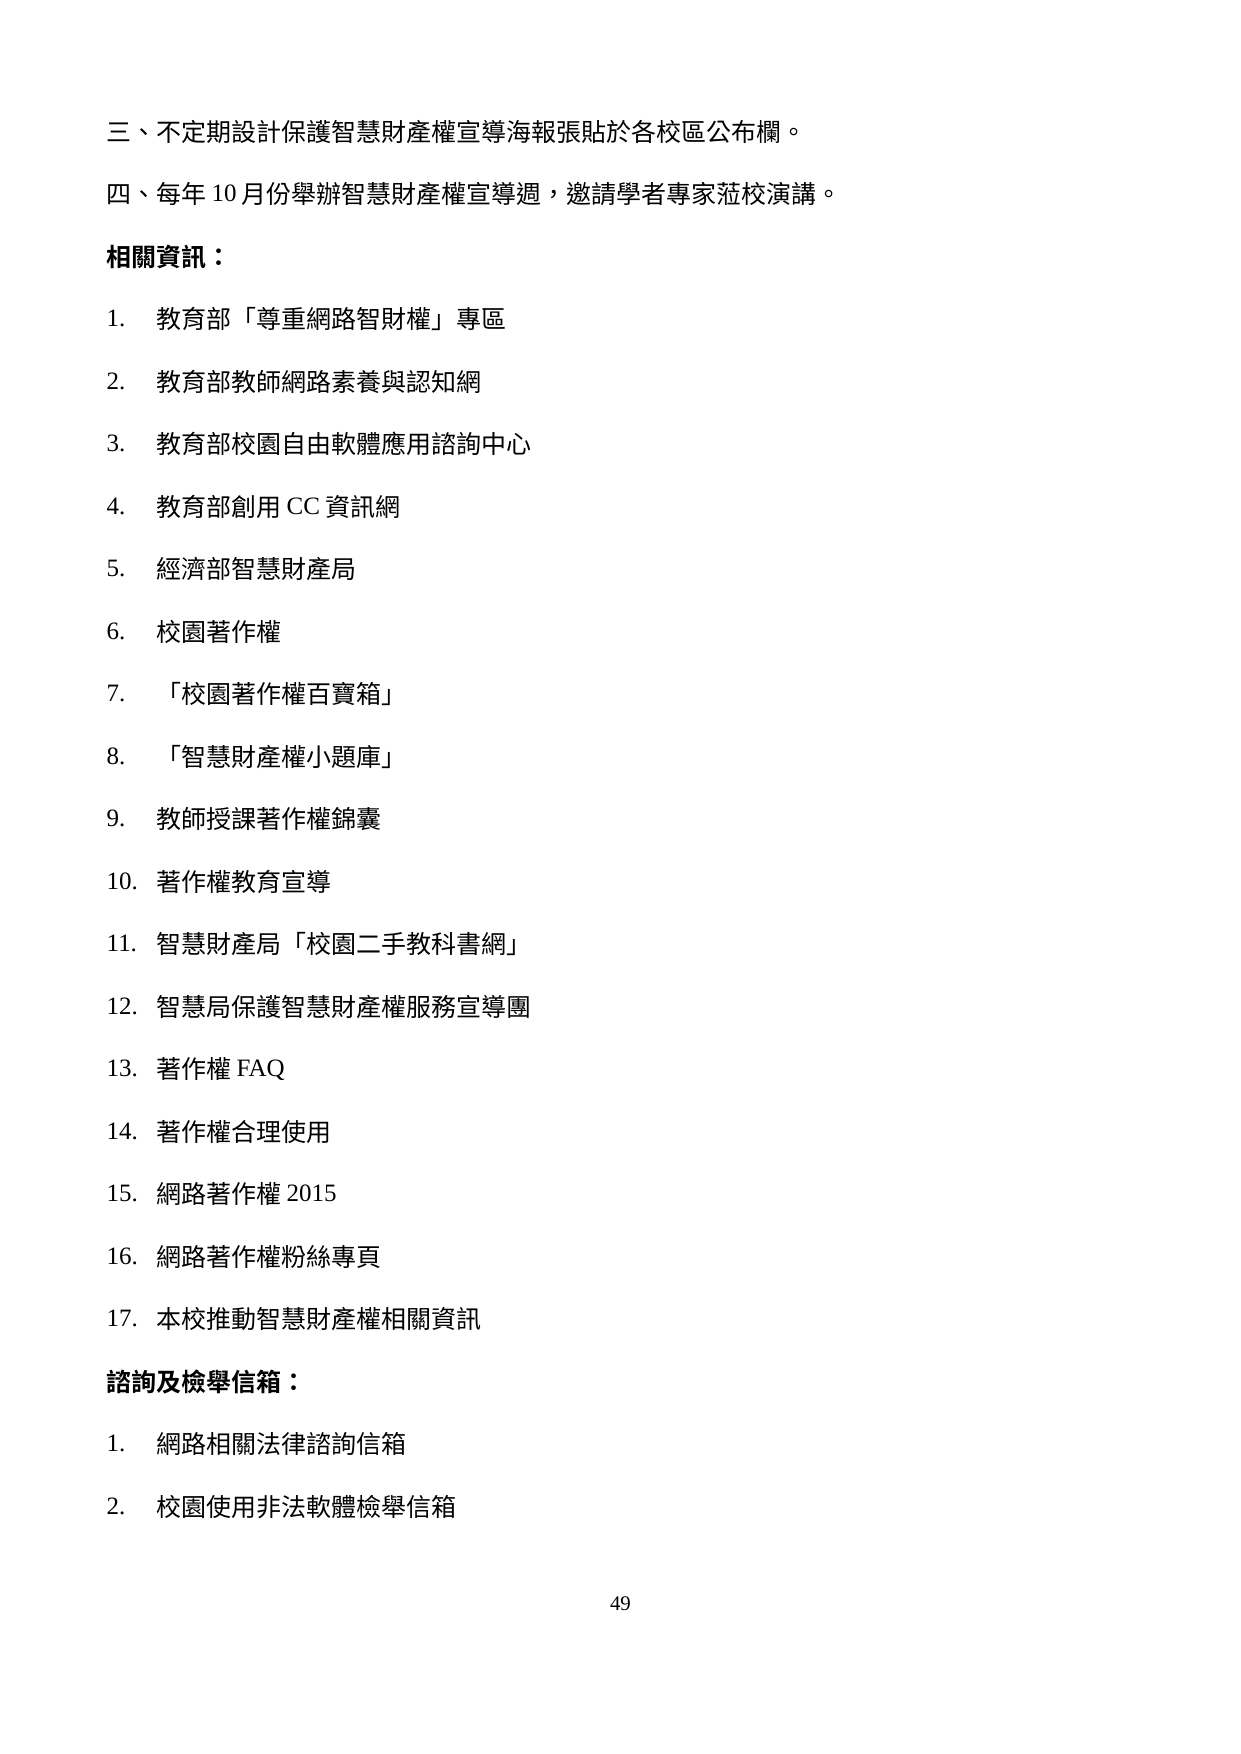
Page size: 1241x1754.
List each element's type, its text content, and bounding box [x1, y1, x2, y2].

list 網路相關法律諮詢信箱 [106, 1401, 1134, 1464]
list 本校推動智慧財產權相關資訊 [106, 1276, 1134, 1339]
list 「智慧財產權小題庫」 [106, 714, 1134, 776]
list 教育部「尊重網路智財權」專區 [106, 276, 1134, 339]
list 教育部校園自由軟體應用諮詢中心 [106, 401, 1134, 464]
list 校園使用非法軟體檢舉信箱 [106, 1464, 1134, 1526]
list 著作權FAQ [106, 1026, 1134, 1089]
list 網路著作權2015 [106, 1151, 1134, 1214]
list 「校園著作權百寶箱」 [106, 651, 1134, 714]
text 四、每年10月份舉辦智慧財產權宣導週，邀請學者專家蒞校演講。 [106, 151, 1134, 214]
list 著作權教育宣導 [106, 839, 1134, 901]
list 校園著作權 [106, 589, 1134, 651]
list 智慧財產局「校園二手教科書網」 [106, 901, 1134, 964]
list 著作權合理使用 [106, 1089, 1134, 1151]
list 教育部教師網路素養與認知網 [106, 339, 1134, 401]
list 智慧局保護智慧財產權服務宣導團 [106, 964, 1134, 1026]
list 網路著作權粉絲專頁 [106, 1214, 1134, 1276]
text 三、不定期設計保護智慧財產權宣導海報張貼於各校區公布欄。 [106, 89, 1134, 151]
text 諮詢及檢舉信箱： [106, 1339, 1134, 1401]
list 教師授課著作權錦囊 [106, 776, 1134, 839]
list 經濟部智慧財產局 [106, 526, 1134, 589]
list 教育部創用CC資訊網 [106, 464, 1134, 526]
text 相關資訊： [106, 214, 1134, 276]
